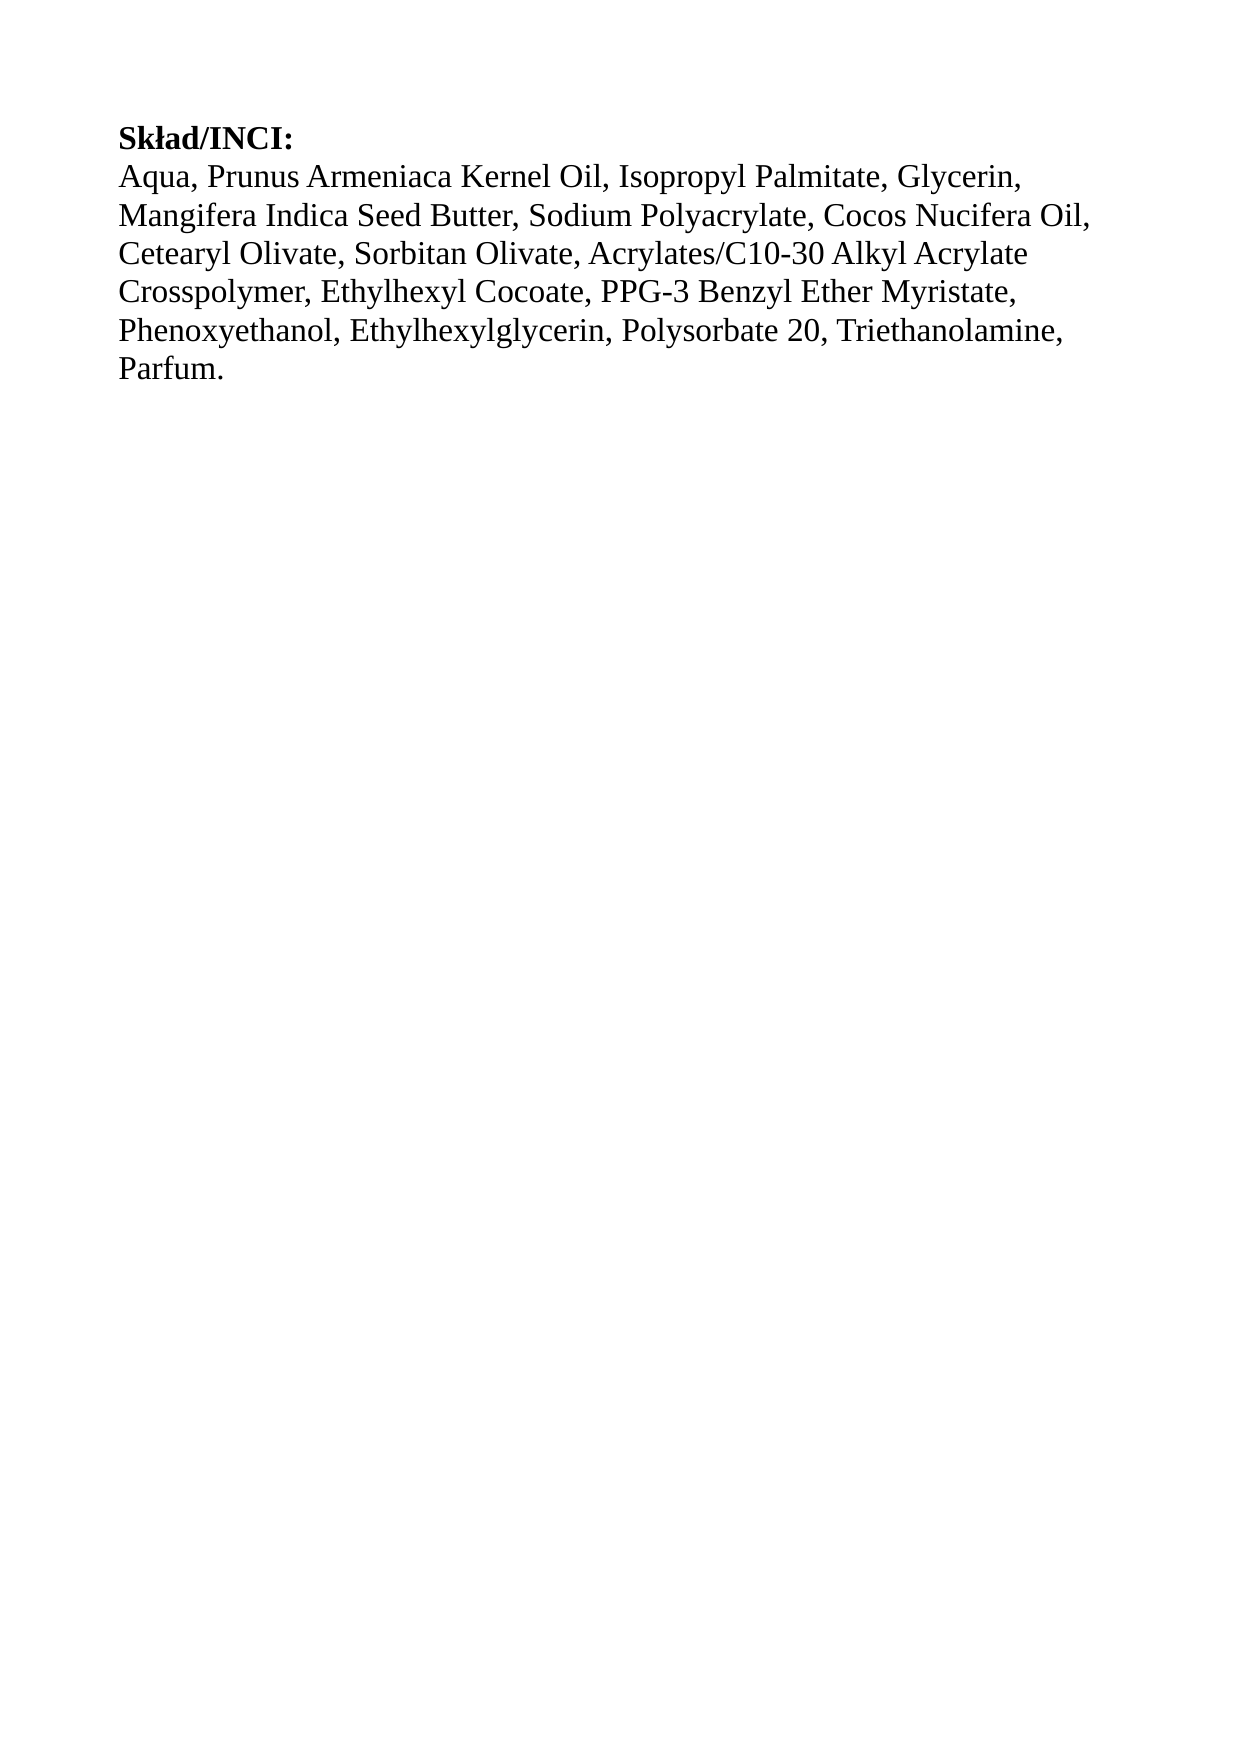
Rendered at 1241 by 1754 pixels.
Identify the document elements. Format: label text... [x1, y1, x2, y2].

text Skład/INCI: [118, 118, 1122, 156]
text Aqua, Prunus Armeniaca Kernel Oil, Isopropyl Palmitate, Glycerin, Mangifera Indica Seed Butter, Sodium Polyacrylate, Cocos Nucifera Oil, Cetearyl Olivate, Sorbitan Olivate, Acrylates/C10-30 Alkyl Acrylate Crosspolymer, Ethylhexyl Cocoate, PPG-3 Benzyl Ether Myristate, Phenoxyethanol, Ethylhexylglycerin, Polysorbate 20, Triethanolamine, Parfum. [118, 156, 1122, 386]
